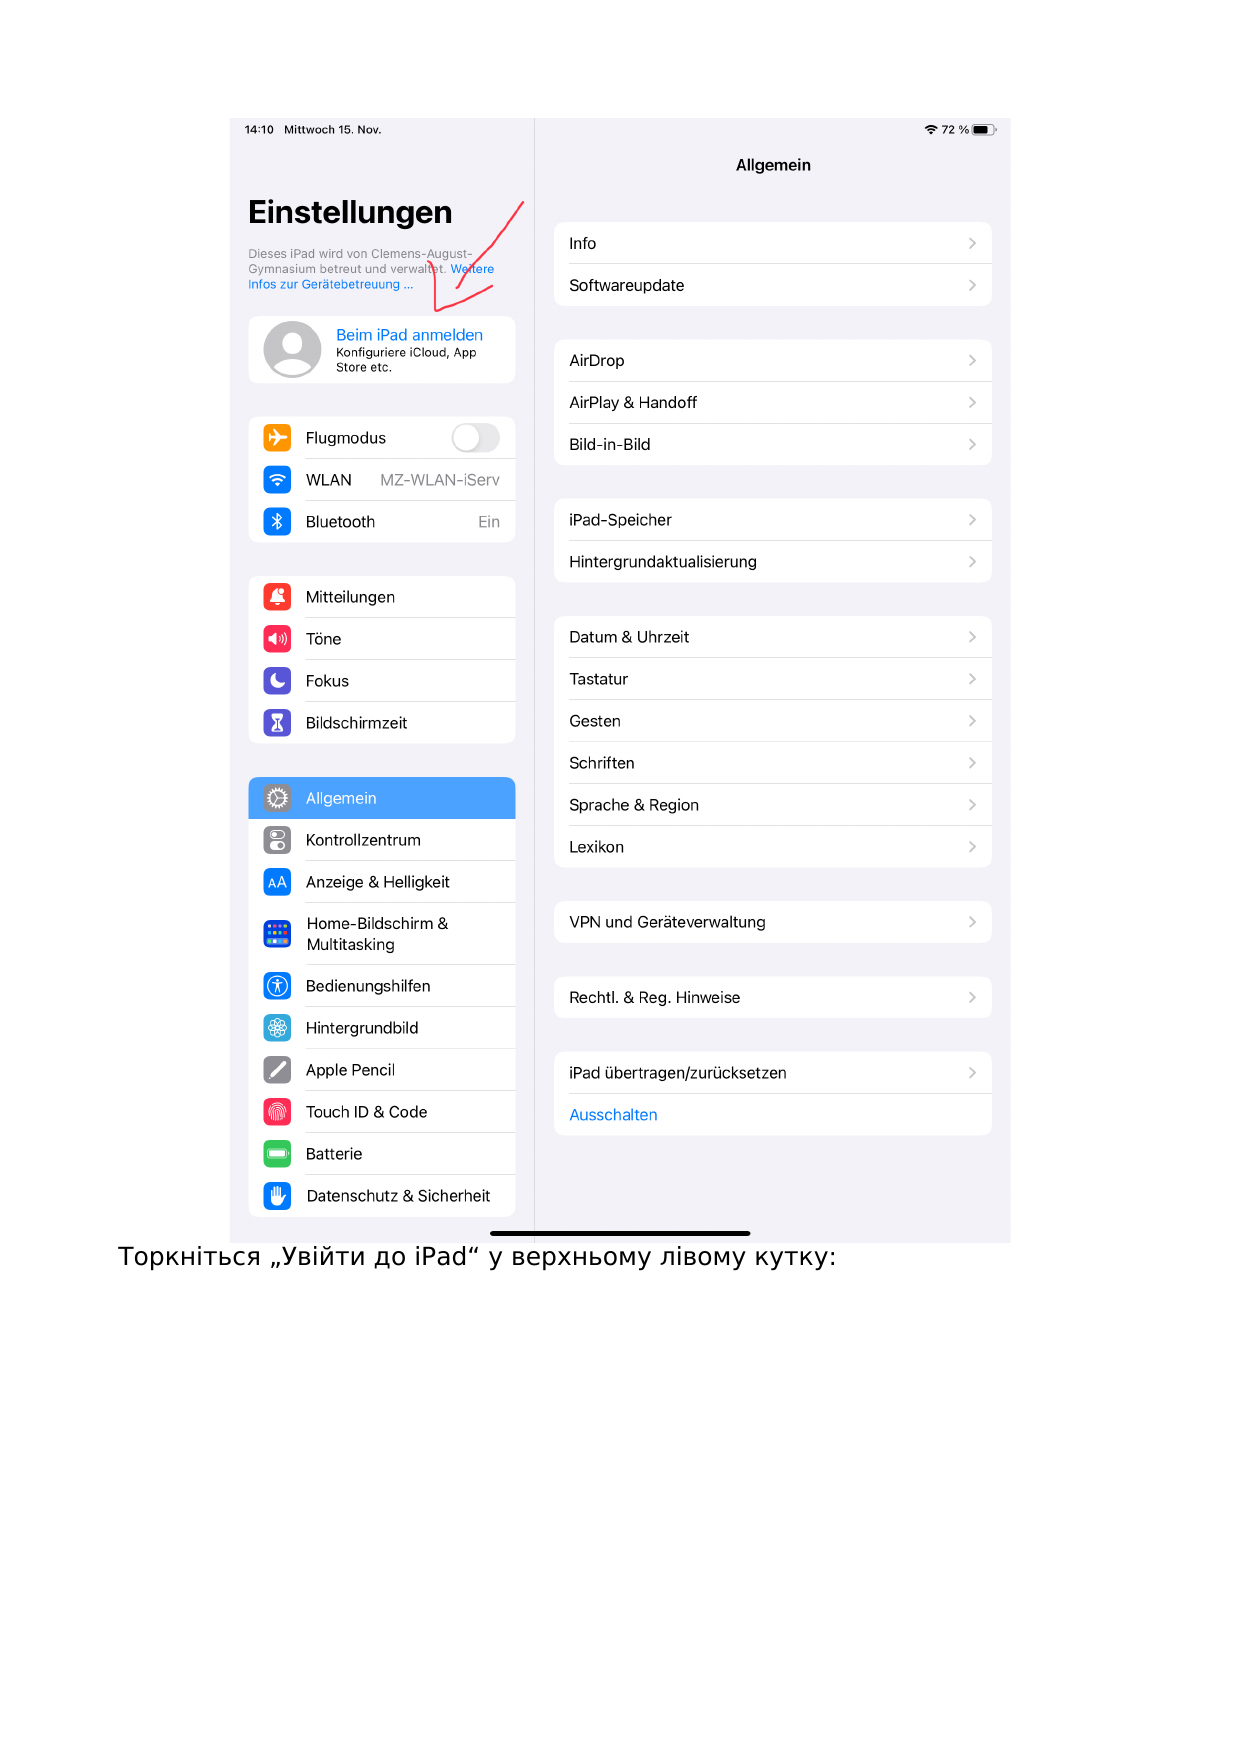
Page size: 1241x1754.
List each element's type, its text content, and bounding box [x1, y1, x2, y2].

picture [229, 118, 1011, 1243]
text Торкніться „Увійти до iPad“ у верхньому лівому кутку: [118, 118, 1122, 1272]
